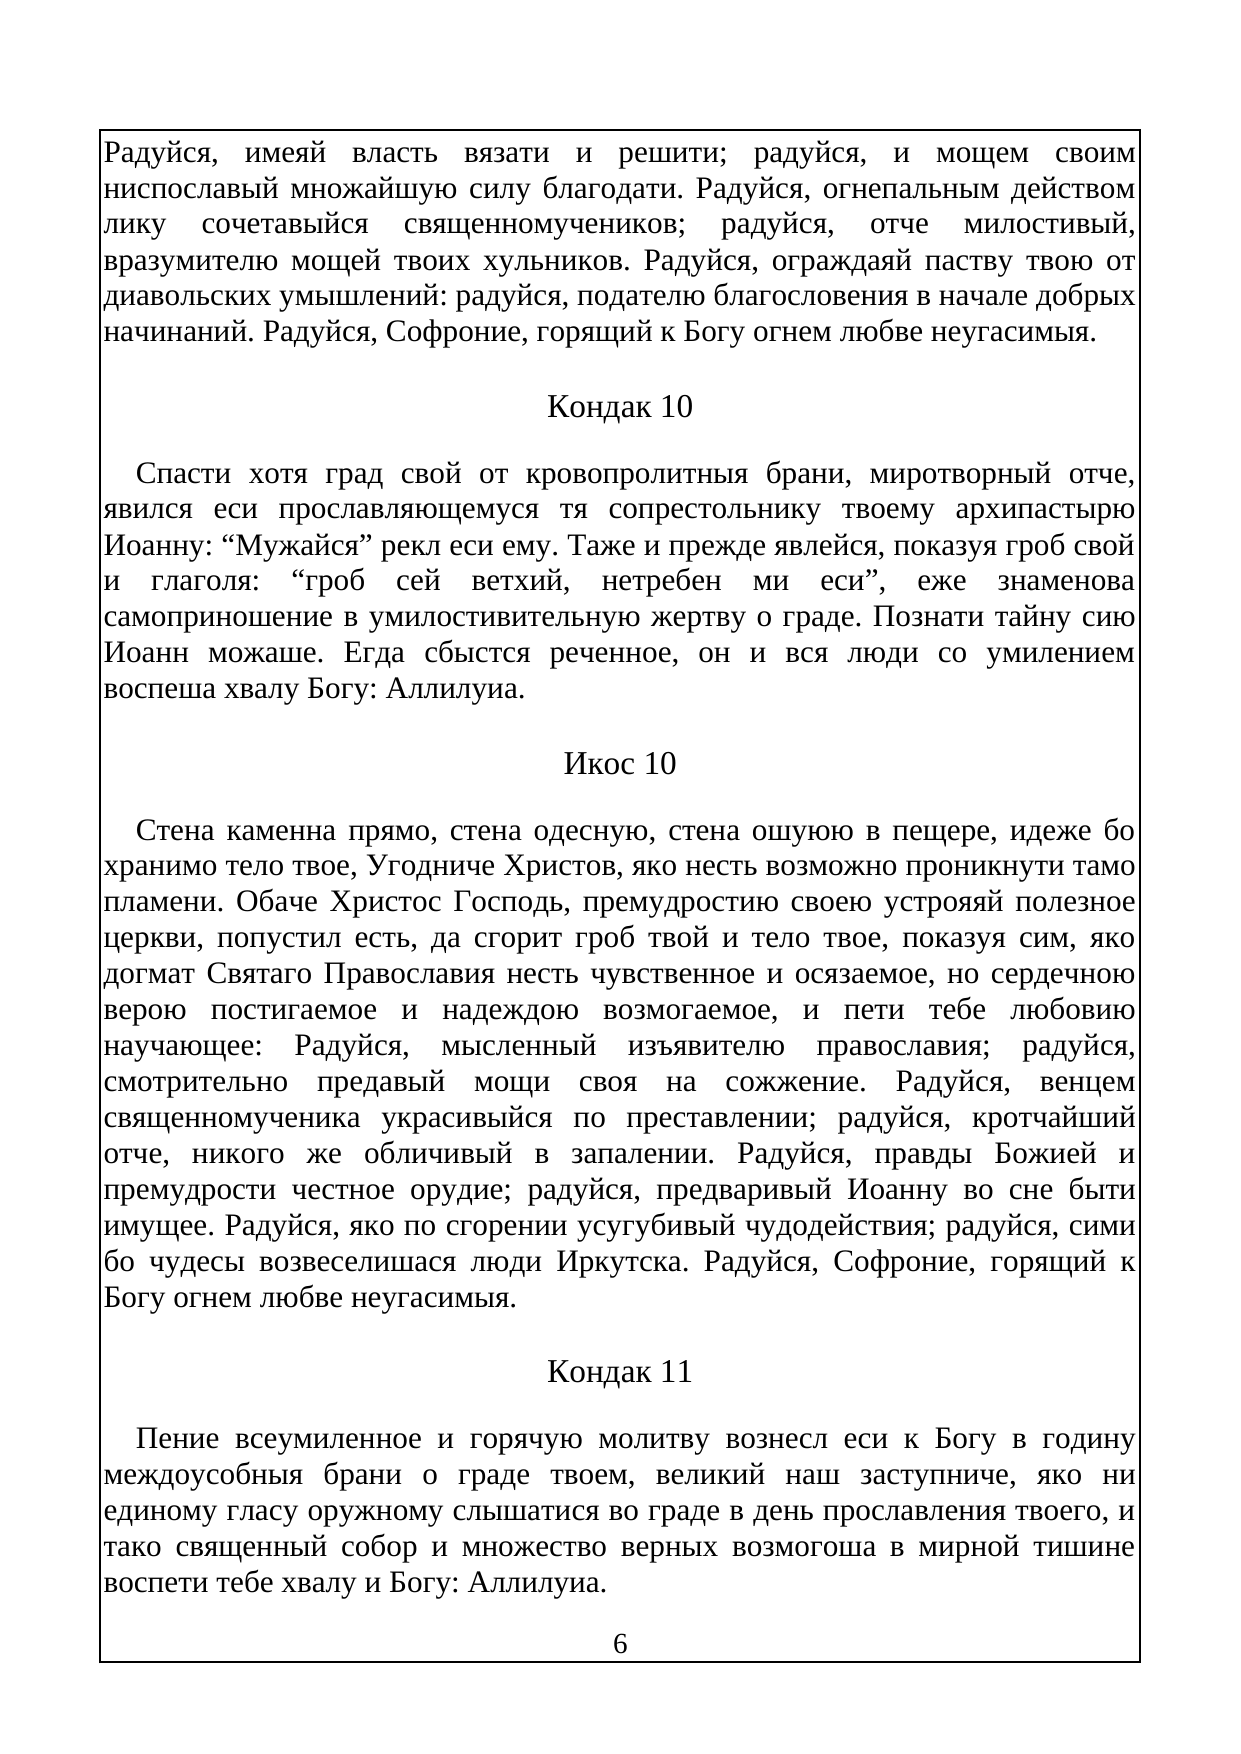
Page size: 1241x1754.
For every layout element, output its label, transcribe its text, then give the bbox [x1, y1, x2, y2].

text Стена каменна прямо, стена одесную, стена ошуюю в пещере, идеже бо хранимо тело твое, Угодниче Христов, яко несть возможно проникнути тамо пламени. Обаче Христос Господь, премудростию своею устрояяй полезное церкви, попустил есть, да сгорит гроб твой и тело твое, показуя сим, яко догмат Святаго Православия несть чувственное и осязаемое, но сердечною верою постигаемое и надеждою возмогаемое, и пети тебе любовию научающее: Радуйся, мысленный изъявителю православия; радуйся, смотрительно предавый мощи своя на сожжение. Радуйся, венцем священномученика украсивыйся по преставлении; радуйся, кротчайший отче, никого же обличивый в запалении. Радуйся, правды Божией и премудрости честное орудие; радуйся, предваривый Иоанну во сне быти имущее. Радуйся, яко по сгорении усугубивый чудодействия; радуйся, сими бо чудесы возвеселишася люди Иркутска. Радуйся, Софроние, горящий к Богу огнем любве неугасимыя. [103, 811, 1137, 1314]
subtitle Кондак 10 [103, 386, 1137, 424]
subtitle Кондак 11 [103, 1351, 1137, 1390]
text Радуйся, имеяй власть вязати и решити; радуйся, и мощем своим ниспославый множайшую силу благодати. Радуйся, огнепальным действом лику сочетавыйся священномучеников; радуйся, отче милостивый, вразумителю мощей твоих хульников. Радуйся, ограждаяй паству твою от диавольских умышлений: радуйся, подателю благословения в начале добрых начинаний. Радуйся, Софроние, горящий к Богу огнем любве неугасимыя. [103, 133, 1137, 348]
text Пение всеумиленное и горячую молитву вознесл еси к Богу в годину междоусобныя брани о граде твоем, великий наш заступниче, яко ни единому гласу оружному слышатися во граде в день прославления твоего, и тако священный собор и множество верных возмогоша в мирной тишине воспети тебе хвалу и Богу: Аллилуиа. [103, 1419, 1137, 1599]
text Спасти хотя град свой от кровопролитныя брани, миротворный отче, явился еси прославляющемуся тя сопрестольнику твоему архипастырю Иоанну: “Мужайся” рекл еси ему. Таже и прежде явлейся, показуя гроб свой и глаголя: “гроб сей ветхий, нетребен ми еси”, еже знаменова самоприношение в умилостивительную жертву о граде. Познати тайну сию Иоанн можаше. Егда сбыстся реченное, он и вся люди со умилением воспеша хвалу Богу: Аллилуиа. [103, 454, 1137, 705]
subtitle Икос 10 [103, 743, 1137, 781]
